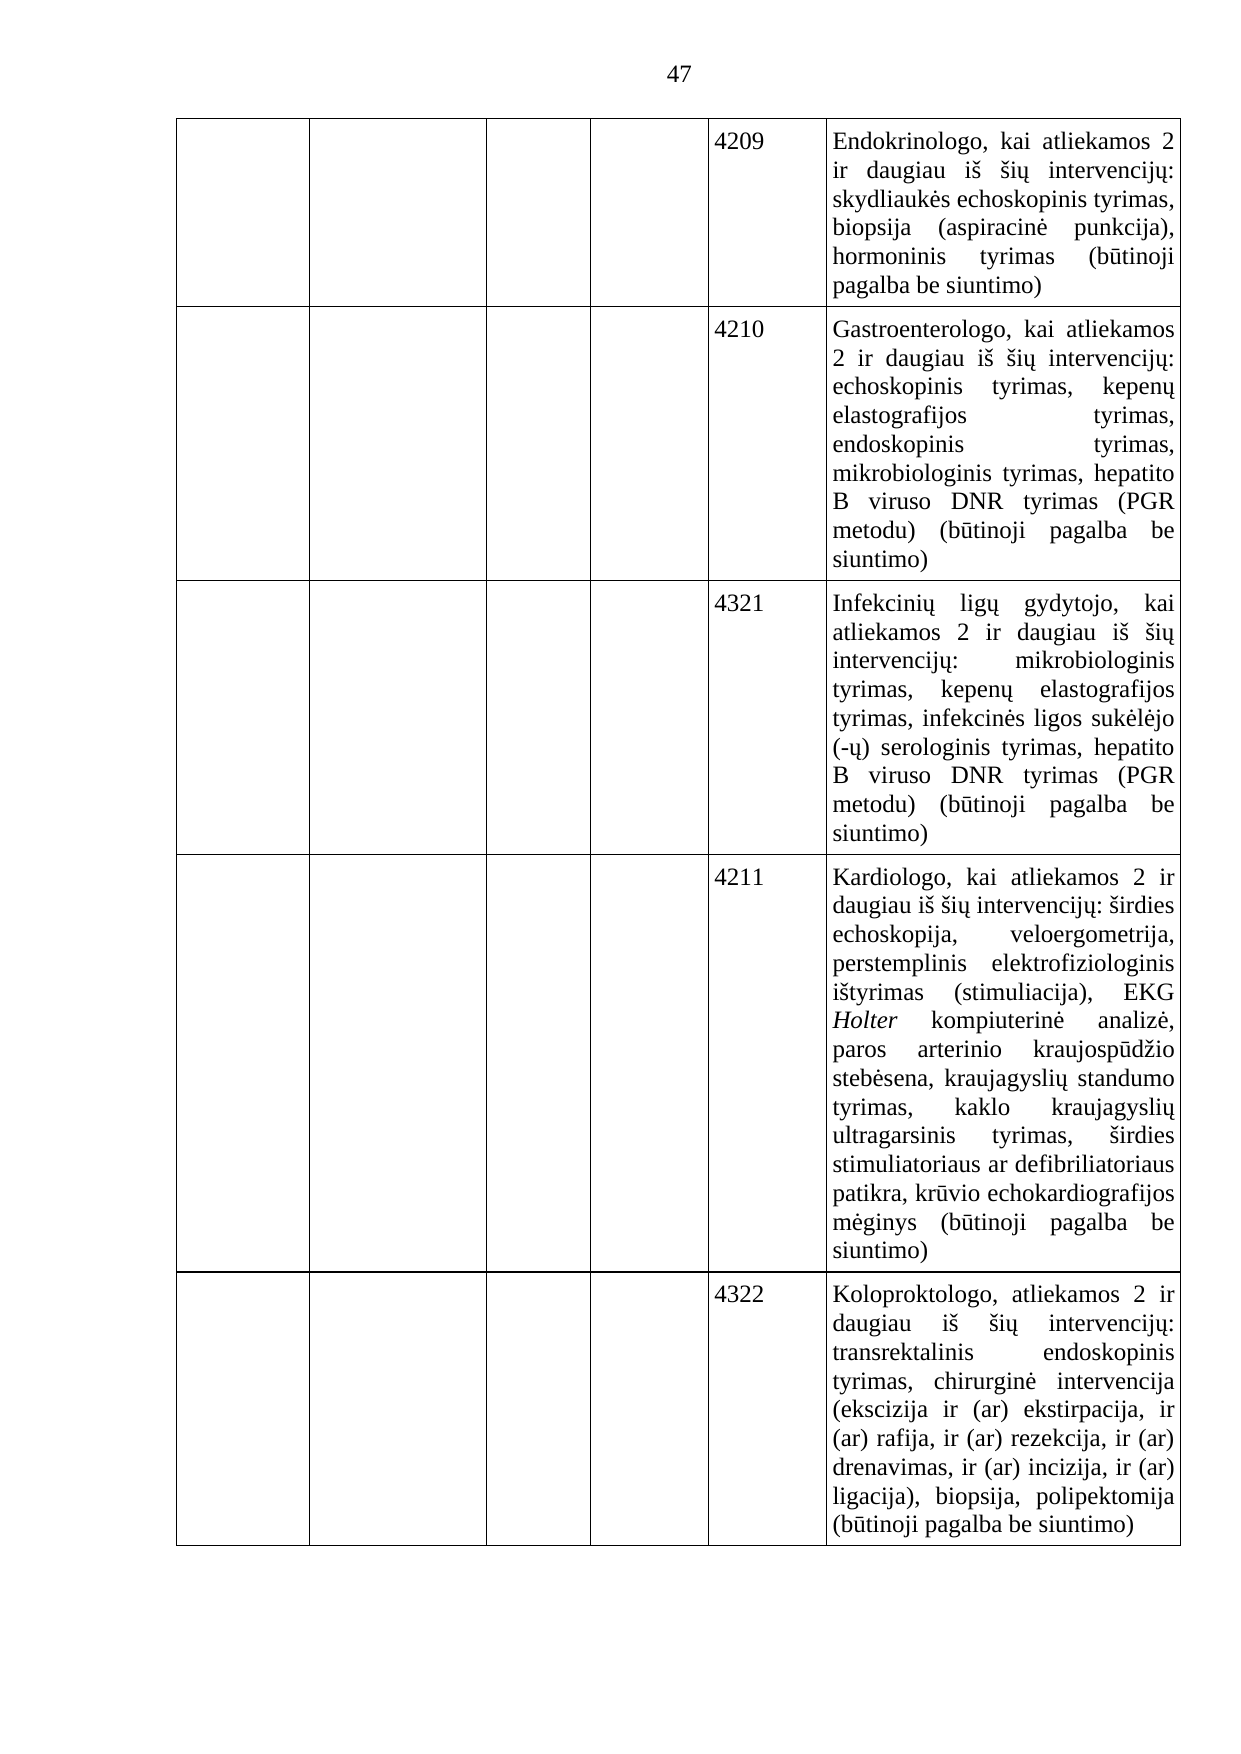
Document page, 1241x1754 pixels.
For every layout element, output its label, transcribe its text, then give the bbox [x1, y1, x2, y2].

table_cell Koloproktologo, atliekamos 2 ir daugiau iš šių intervencijų: transrektalinis endoskopinis tyrimas, chirurginė intervencija (ekscizija ir (ar) ekstirpacija, ir (ar) rafija, ir (ar) rezekcija, ir (ar) drenavimas, ir (ar) incizija, ir (ar) ligacija), biopsija, polipektomija (būtinoji pagalba be siuntimo) [827, 1273, 1180, 1545]
table_cell [591, 307, 708, 580]
table_cell Gastroenterologo, kai atliekamos 2 ir daugiau iš šių intervencijų: echoskopinis tyrimas, kepenų elastografijos tyrimas, endoskopinis tyrimas, mikrobiologinis tyrimas, hepatito B viruso DNR tyrimas (PGR metodu) (būtinoji pagalba be siuntimo) [827, 307, 1180, 580]
table_cell Infekcinių ligų gydytojo, kai atliekamos 2 ir daugiau iš šių intervencijų: mikrobiologinis tyrimas, kepenų elastografijos tyrimas, infekcinės ligos sukėlėjo (-ų) serologinis tyrimas, hepatito B viruso DNR tyrimas (PGR metodu) (būtinoji pagalba be siuntimo) [827, 581, 1180, 854]
table_cell [310, 581, 486, 854]
table_cell [487, 1273, 590, 1545]
table_cell [591, 1273, 708, 1545]
table_cell [487, 855, 590, 1271]
table_cell 4322 [709, 1273, 826, 1545]
table_cell [487, 581, 590, 854]
table_cell 4209 [709, 119, 826, 306]
table_cell [177, 307, 309, 580]
table_cell [487, 119, 590, 306]
table_cell 4321 [709, 581, 826, 854]
table_cell [310, 119, 486, 306]
table_cell [177, 119, 309, 306]
table_cell [591, 581, 708, 854]
table_cell Endokrinologo, kai atliekamos 2 ir daugiau iš šių intervencijų: skydliaukės echoskopinis tyrimas, biopsija (aspiracinė punkcija), hormoninis tyrimas (būtinoji pagalba be siuntimo) [827, 119, 1180, 306]
table_cell [487, 307, 590, 580]
table_cell [310, 855, 486, 1271]
table_cell [177, 1273, 309, 1545]
table_cell [177, 855, 309, 1271]
table_cell Kardiologo, kai atliekamos 2 ir daugiau iš šių intervencijų: širdies echoskopija, veloergometrija, perstemplinis elektrofiziologinis ištyrimas (stimuliacija), EKG Holter kompiuterinė analizė, paros arterinio kraujospūdžio stebėsena, kraujagyslių standumo tyrimas, kaklo kraujagyslių ultragarsinis tyrimas, širdies stimuliatoriaus ar defibriliatoriaus patikra, krūvio echokardiografijos mėginys (būtinoji pagalba be siuntimo) [827, 855, 1180, 1271]
table_cell [310, 307, 486, 580]
table_cell [591, 119, 708, 306]
table_cell [310, 1273, 486, 1545]
table_cell [591, 855, 708, 1271]
table_cell 4211 [709, 855, 826, 1271]
table_cell [177, 581, 309, 854]
table_cell 4210 [709, 307, 826, 580]
